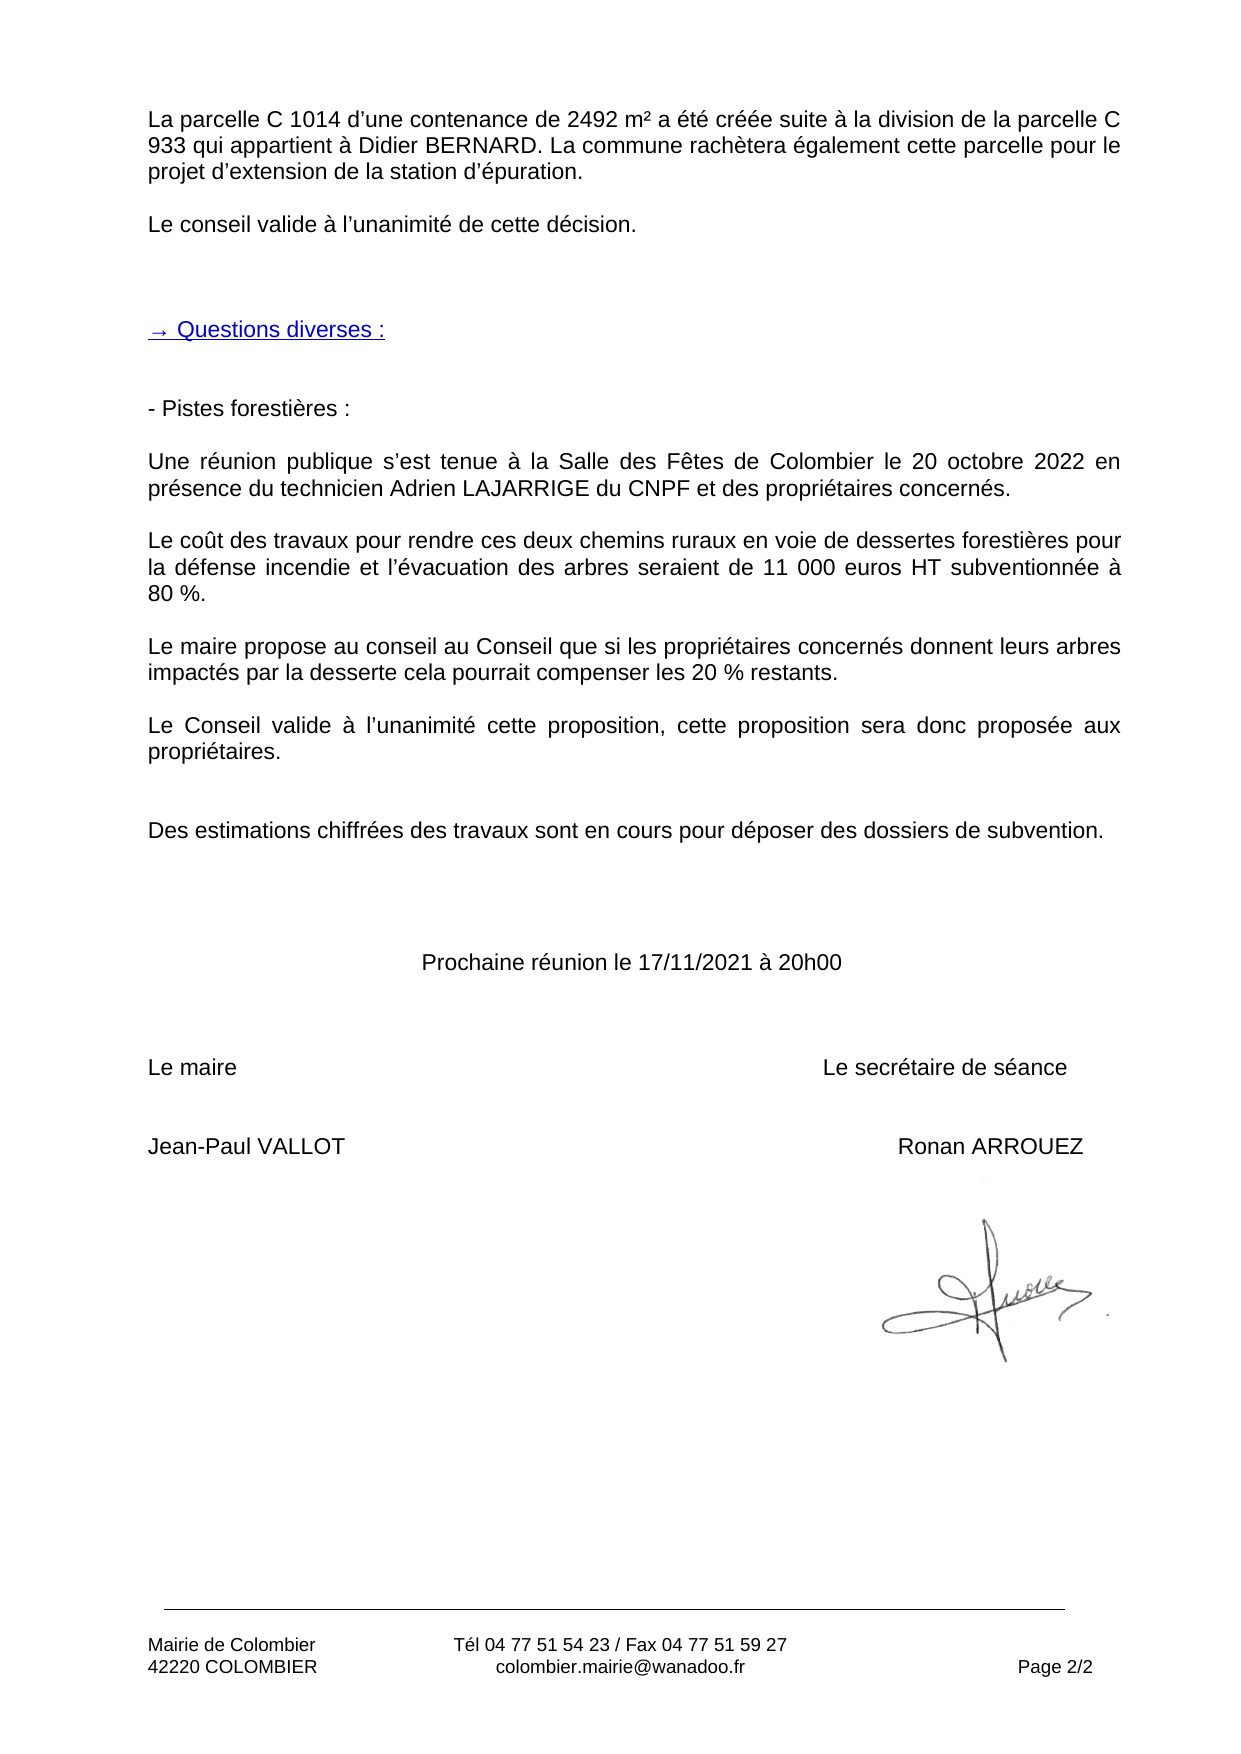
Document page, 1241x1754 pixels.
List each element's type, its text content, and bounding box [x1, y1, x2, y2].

text → Questions diverses : [148, 316, 1122, 343]
text Une réunion publique s’est tenue à la Salle des Fêtes de Colombier le 20 octobre 2022 en présence du technicien Adrien LAJARRIGE du CNPF et des propriétaires concernés. [148, 448, 1122, 501]
text La parcelle C 1014 d’une contenance de 2492 m² a été créée suite à la division de la parcelle C 933 qui appartient à Didier BERNARD. La commune rachètera également cette parcelle pour le projet d’extension de la station d’épuration. [148, 106, 1122, 184]
text Le coût des travaux pour rendre ces deux chemins ruraux en voie de dessertes forestières pour la défense incendie et l’évacuation des arbres seraient de 11 000 euros HT subventionnée à 80 %. [148, 527, 1122, 606]
text Des estimations chiffrées des travaux sont en cours pour déposer des dossiers de subvention. [148, 817, 1122, 843]
text Prochaine réunion le 17/11/2021 à 20h00 [148, 949, 1122, 975]
text Jean-Paul VALLOT Ronan ARROUEZ [148, 1133, 1122, 1160]
text Le maire Le secrétaire de séance [148, 1054, 1122, 1133]
text - Pistes forestières : [148, 395, 1122, 422]
text Le maire propose au conseil au Conseil que si les propriétaires concernés donnent leurs arbres impactés par la desserte cela pourrait compenser les 20 % restants. [148, 633, 1122, 685]
text Le Conseil valide à l’unanimité cette proposition, cette proposition sera donc proposée aux propriétaires. [148, 712, 1122, 764]
text Le conseil valide à l’unanimité de cette décision. [148, 211, 1122, 237]
picture [846, 1166, 1125, 1402]
